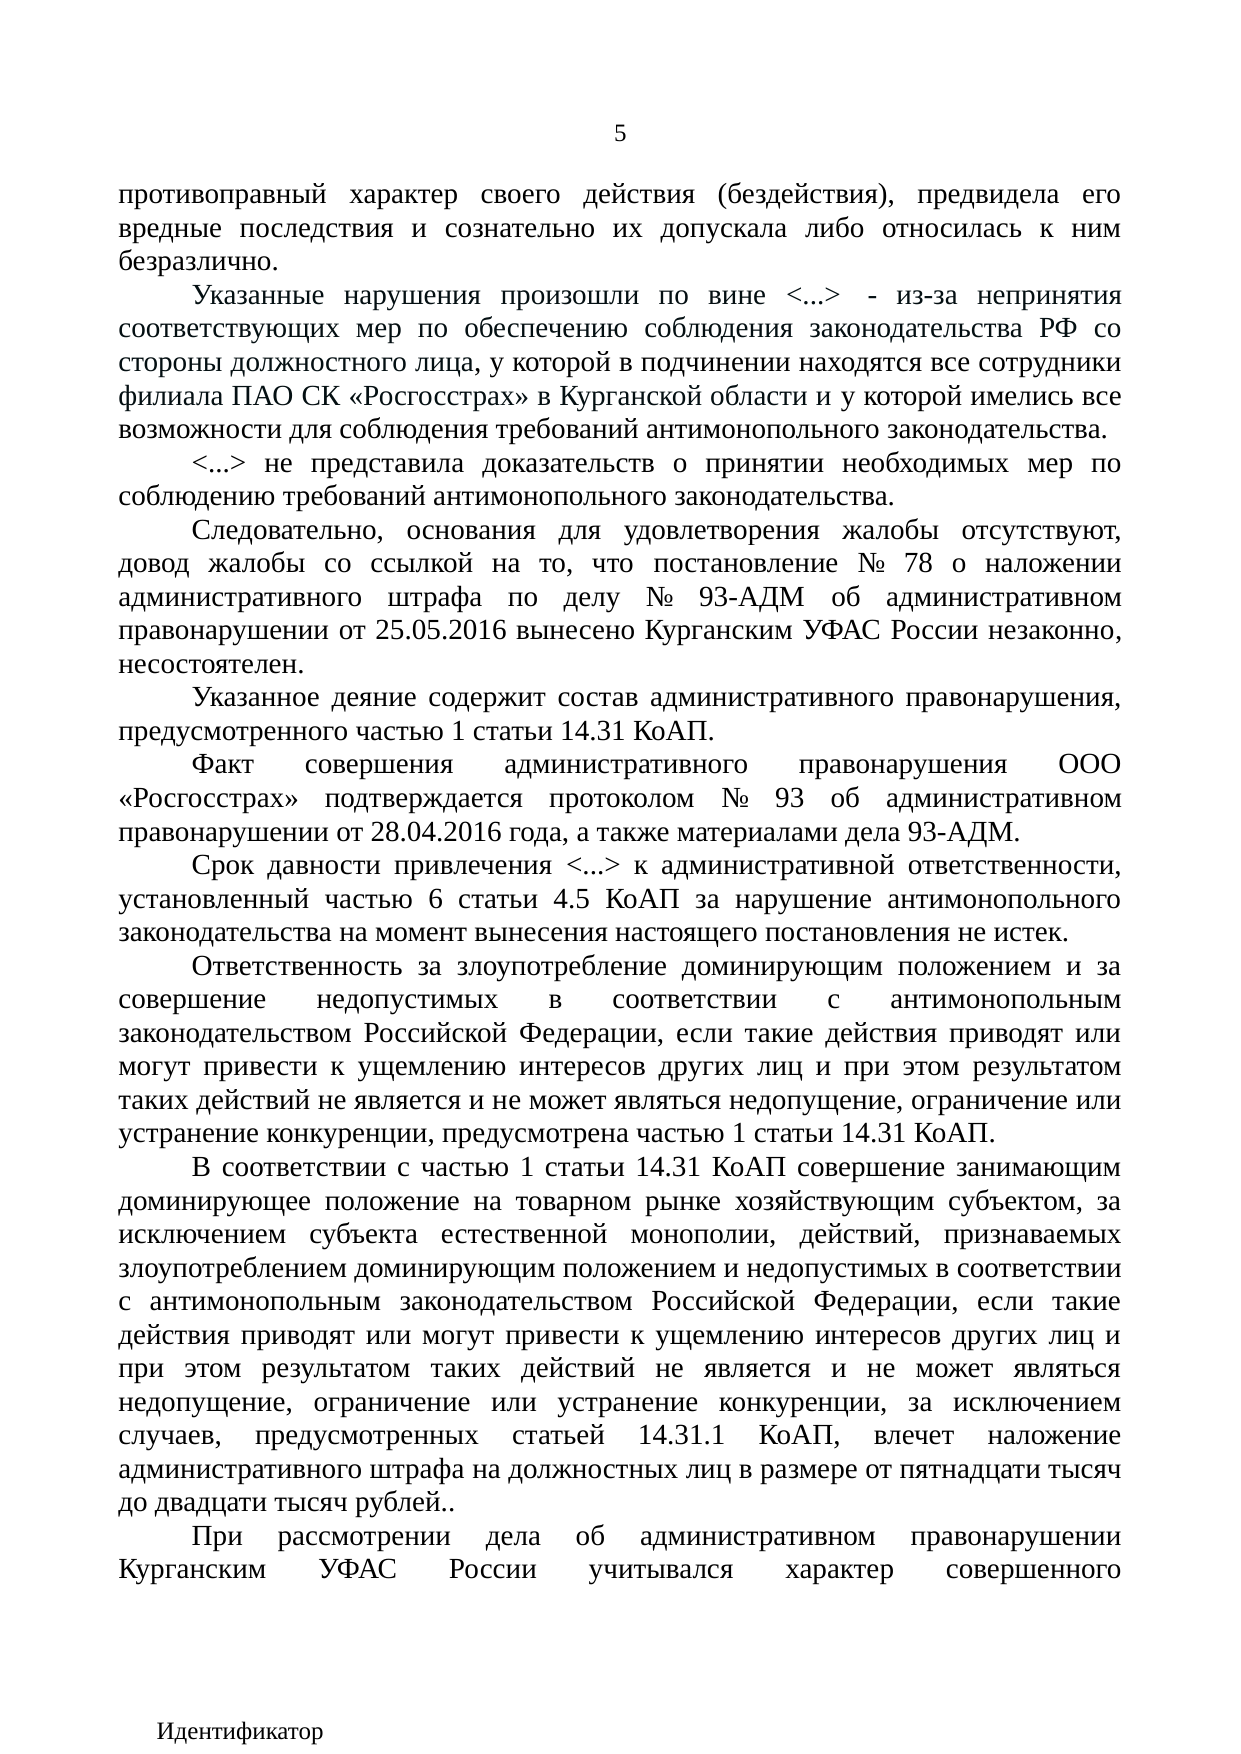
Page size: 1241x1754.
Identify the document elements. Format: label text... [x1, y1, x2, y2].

text При рассмотрении дела об административном правонарушении Курганским УФАС России учитывался характер совершенного [118, 1518, 1122, 1585]
text Указанные нарушения произошли по вине <...> - из-за непринятия соответствующих мер по обеспечению соблюдения законодательства РФ со стороны должностного лица, у которой в подчинении находятся все сотрудники филиала ПАО СК «Росгосстрах» в Курганской области и у которой имелись все возможности для соблюдения требований антимонопольного законодательства. [118, 277, 1122, 445]
text Ответственность за злоупотребление доминирующим положением и за совершение недопустимых в соответствии с антимонопольным законодательством Российской Федерации, если такие действия приводят или могут привести к ущемлению интересов других лиц и при этом результатом таких действий не является и не может являться недопущение, ограничение или устранение конкуренции, предусмотрена частью 1 статьи 14.31 КоАП. [118, 948, 1122, 1149]
text Следовательно, основания для удовлетворения жалобы отсутствуют, довод жалобы со ссылкой на то, что постановление № 78 о наложении административного штрафа по делу № 93-АДМ об административном правонарушении от 25.05.2016 вынесено Курганским УФАС России незаконно, несостоятелен. [118, 512, 1122, 679]
text Факт совершения административного правонарушения ООО «Росгосстрах» подтверждается протоколом № 93 об административном правонарушении от 28.04.2016 года, а также материалами дела 93-АДМ. [118, 747, 1122, 847]
text противоправный характер своего действия (бездействия), предвидела его вредные последствия и сознательно их допускала либо относилась к ним безразлично. [118, 176, 1122, 277]
text <...> не представила доказательств о принятии необходимых мер по соблюдению требований антимонопольного законодательства. [118, 445, 1122, 512]
text В соответствии с частью 1 статьи 14.31 КоАП совершение занимающим доминирующее положение на товарном рынке хозяйствующим субъектом, за исключением субъекта естественной монополии, действий, признаваемых злоупотреблением доминирующим положением и недопустимых в соответствии с антимонопольным законодательством Российской Федерации, если такие действия приводят или могут привести к ущемлению интересов других лиц и при этом результатом таких действий не является и не может являться недопущение, ограничение или устранение конкуренции, за исключением случаев, предусмотренных статьей 14.31.1 КоАП, влечет наложение административного штрафа на должностных лиц в размере от пятнадцати тысяч до двадцати тысяч рублей.. [118, 1149, 1122, 1518]
text Срок давности привлечения <...> к административной ответственности, установленный частью 6 статьи 4.5 КоАП за нарушение антимонопольного законодательства на момент вынесения настоящего постановления не истек. [118, 847, 1122, 948]
text Указанное деяние содержит состав административного правонарушения, предусмотренного частью 1 статьи 14.31 КоАП. [118, 679, 1122, 747]
